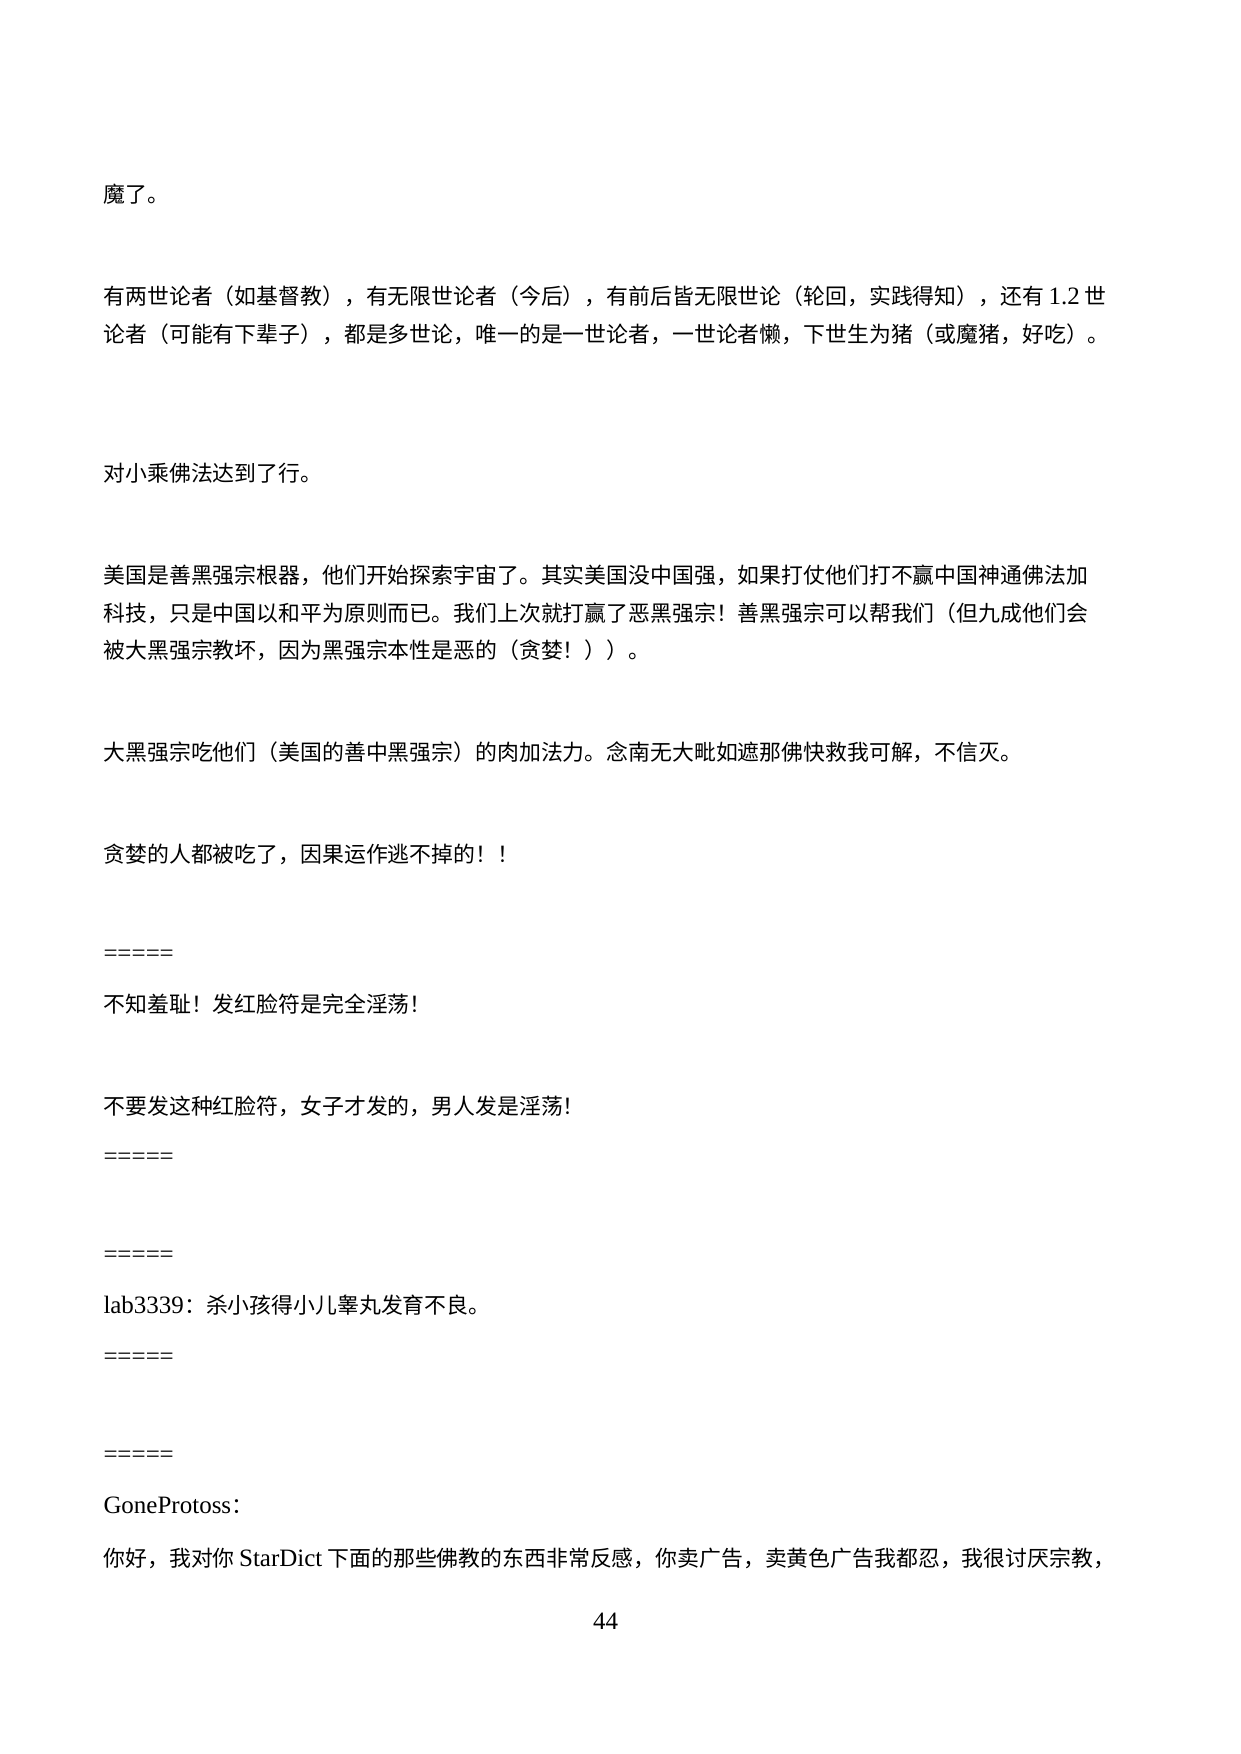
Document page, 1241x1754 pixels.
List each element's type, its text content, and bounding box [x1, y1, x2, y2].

text 不要发这种红脸符，女子才发的，男人发是淫荡！ [103, 1089, 1107, 1120]
text ===== [103, 938, 1107, 967]
text 不知羞耻！发红脸符是完全淫荡！ [103, 987, 1107, 1019]
text 有两世论者（如基督教），有无限世论者（今后），有前后皆无限世论（轮回，实践得知），还有1.2世论者（可能有下辈子），都是多世论，唯一的是一世论者，一世论者懒，下世生为猪（或魔猪，好吃）。 [103, 279, 1107, 386]
text 美国是善黑强宗根器，他们开始探索宇宙了。其实美国没中国强，如果打仗他们打不赢中国神通佛法加科技，只是中国以和平为原则而已。我们上次就打赢了恶黑强宗！善黑强宗可以帮我们（但九成他们会被大黑强宗教坏，因为黑强宗本性是恶的（贪婪！））。 [103, 558, 1107, 665]
text ===== [103, 1439, 1107, 1468]
text ===== [103, 1239, 1107, 1268]
text 对小乘佛法达到了行。 [103, 456, 1107, 488]
text ===== [103, 1341, 1107, 1370]
text 大黑强宗吃他们（美国的善中黑强宗）的肉加法力。念南无大毗如遮那佛快救我可解，不信灭。 [103, 735, 1107, 767]
text lab3339：杀小孩得小儿睾丸发育不良。 [103, 1288, 1107, 1320]
text GoneProtoss： [103, 1488, 1107, 1520]
text ===== [103, 1141, 1107, 1170]
text 贪婪的人都被吃了，因果运作逃不掉的！！ [103, 837, 1107, 868]
text 你好，我对你StarDict下面的那些佛教的东西非常反感，你卖广告，卖黄色广告我都忍，我很讨厌宗教，请你制作一个补丁修正或者在下一版本把你那强迫接受宗教的东西删掉，万分感谢~ [103, 1541, 1107, 1572]
text 魔了。 [103, 177, 1107, 209]
